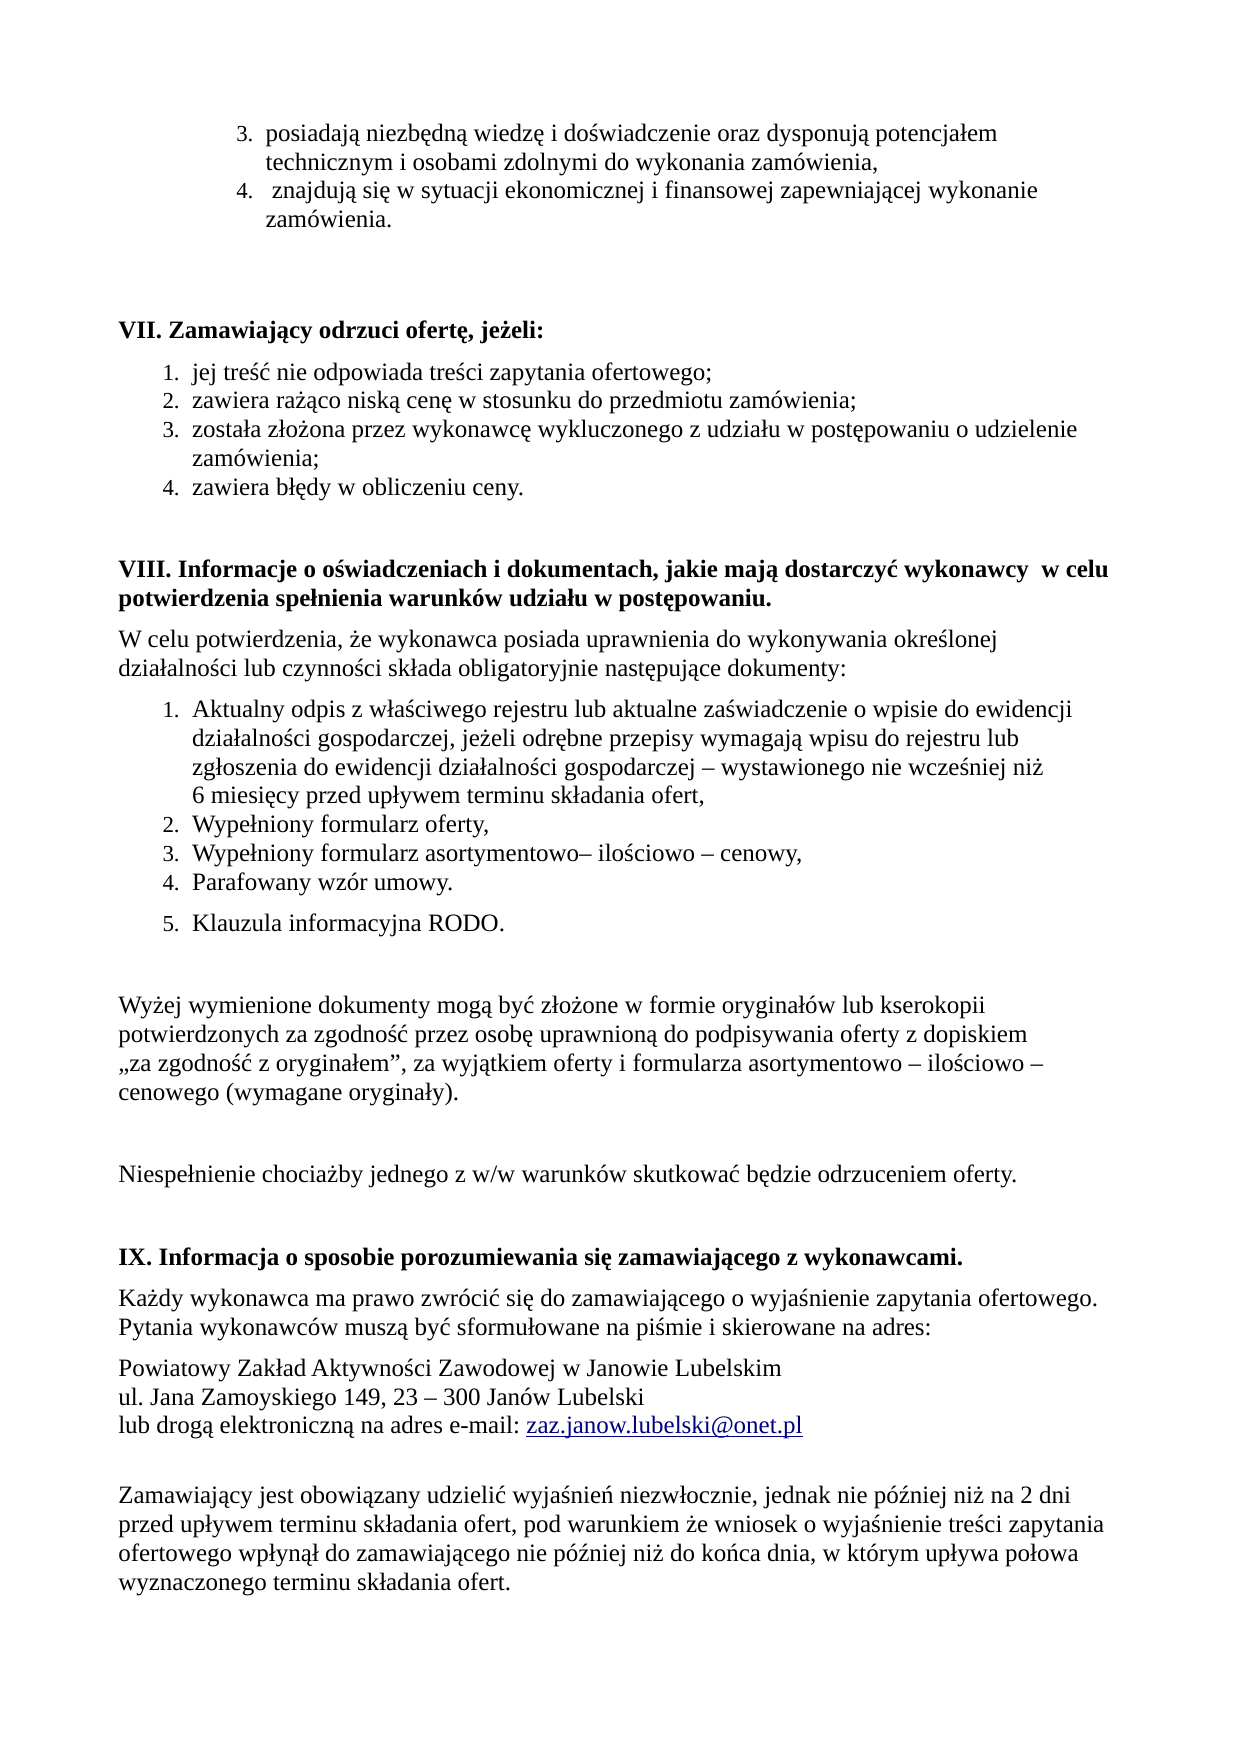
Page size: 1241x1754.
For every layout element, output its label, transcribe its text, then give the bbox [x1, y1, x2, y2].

subtitle ul. Jana Zamoyskiego 149, 23 – 300 Janów Lubelski [118, 1382, 1122, 1411]
text Zamawiający jest obowiązany udzielić wyjaśnień niezwłocznie, jednak nie później niż na 2 dni przed upływem terminu składania ofert, pod warunkiem że wniosek o wyjaśnienie treści zapytania ofertowego wpłynął do zamawiającego nie później niż do końca dnia, w którym upływa połowa wyznaczonego terminu składania ofert. [118, 1481, 1122, 1596]
list znajdują się w sytuacji ekonomicznej i finansowej zapewniającej wykonanie zamówienia. [236, 176, 1122, 233]
list Wypełniony formularz oferty, [162, 809, 1122, 838]
text Każdy wykonawca ma prawo zwrócić się do zamawiającego o wyjaśnienie zapytania ofertowego. Pytania wykonawców muszą być sformułowane na piśmie i skierowane na adres: [118, 1283, 1122, 1341]
list zawiera błędy w obliczeniu ceny. [162, 472, 1122, 501]
list została złożona przez wykonawcę wykluczonego z udziału w postępowaniu o udzielenie zamówienia; [162, 414, 1122, 472]
text VIII. Informacje o oświadczeniach i dokumentach, jakie mają dostarczyć wykonawcy w celu potwierdzenia spełnienia warunków udziału w postępowaniu. [118, 554, 1122, 612]
text Niespełnienie chociażby jednego z w/w warunków skutkować będzie odrzuceniem oferty. [118, 1159, 1122, 1188]
text W celu potwierdzenia, że wykonawca posiada uprawnienia do wykonywania określonej działalności lub czynności składa obligatoryjnie następujące dokumenty: [118, 624, 1122, 682]
list Klauzula informacyjna RODO. [162, 908, 1122, 937]
text VII. Zamawiający odrzuci ofertę, jeżeli: [118, 316, 1122, 344]
list posiadają niezbędną wiedzę i doświadczenie oraz dysponują potencjałem technicznym i osobami zdolnymi do wykonania zamówienia, [236, 118, 1122, 176]
list Wypełniony formularz asortymentowo– ilościowo – cenowy, [162, 838, 1122, 867]
subtitle Powiatowy Zakład Aktywności Zawodowej w Janowie Lubelskim [118, 1353, 1122, 1382]
text Wyżej wymienione dokumenty mogą być złożone w formie oryginałów lub kserokopii potwierdzonych za zgodność przez osobę uprawnioną do podpisywania oferty z dopiskiem „za zgodność z oryginałem”, za wyjątkiem oferty i formularza asortymentowo – ilościowo – cenowego (wymagane oryginały). [118, 991, 1122, 1106]
list zawiera rażąco niską cenę w stosunku do przedmiotu zamówienia; [162, 386, 1122, 414]
text IX. Informacja o sposobie porozumiewania się zamawiającego z wykonawcami. [118, 1242, 1122, 1271]
list Aktualny odpis z właściwego rejestru lub aktualne zaświadczenie o wpisie do ewidencji działalności gospodarczej, jeżeli odrębne przepisy wymagają wpisu do rejestru lub zgłoszenia do ewidencji działalności gospodarczej – wystawionego nie wcześniej niż 6 miesięcy przed upływem terminu składania ofert, [162, 694, 1122, 809]
list Parafowany wzór umowy. [162, 867, 1122, 896]
list jej treść nie odpowiada treści zapytania ofertowego; [162, 357, 1122, 386]
subtitle lub drogą elektroniczną na adres e-mail: zaz.janow.lubelski@onet.pl [118, 1411, 1122, 1439]
